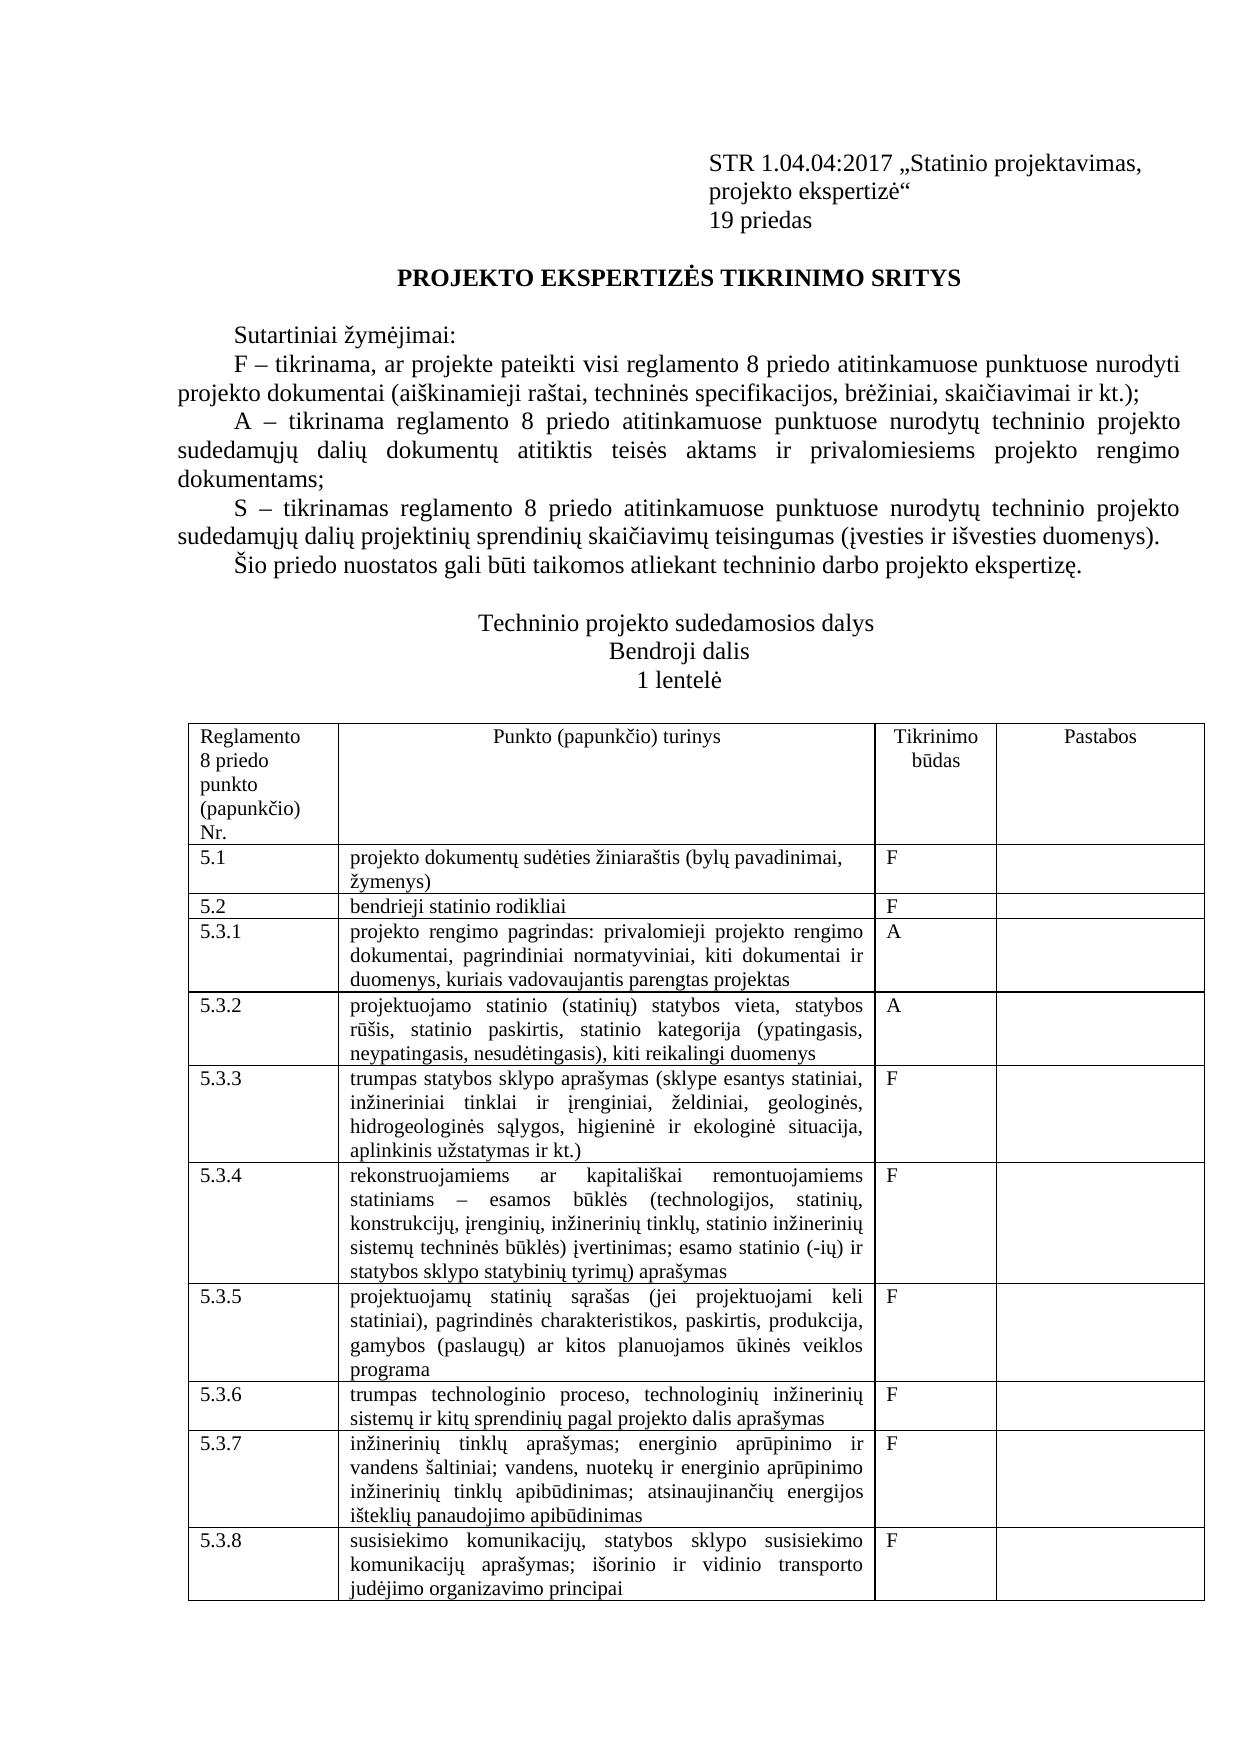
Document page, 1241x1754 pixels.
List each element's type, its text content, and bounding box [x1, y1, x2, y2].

table_cell 5.3.8 [189, 1528, 338, 1600]
table_cell [997, 1066, 1204, 1162]
table_cell [997, 894, 1204, 918]
table_cell 5.3.3 [189, 1066, 338, 1162]
table_cell [997, 1284, 1204, 1381]
text S – tikrinamas reglamento 8 priedo atitinkamuose punktuose nurodytų techninio projekto sudedamųjų dalių projektinių sprendinių skaičiavimų teisingumas (įvesties ir išvesties duomenys). [177, 493, 1181, 550]
table_header Tikrinimo būdas [876, 724, 996, 844]
table_cell [997, 993, 1204, 1065]
table_cell F [876, 1163, 996, 1283]
table_cell A [876, 919, 996, 991]
table_cell projekto rengimo pagrindas: privalomieji projekto rengimo dokumentai, pagrindiniai normatyviniai, kiti dokumentai ir duomenys, kuriais vadovaujantis parengtas projektas [339, 919, 874, 991]
table_cell F [876, 845, 996, 893]
table_cell trumpas technologinio proceso, technologinių inžinerinių sistemų ir kitų sprendinių pagal projekto dalis aprašymas [339, 1382, 874, 1430]
text A – tikrinama reglamento 8 priedo atitinkamuose punktuose nurodytų techninio projekto sudedamųjų dalių dokumentų atitiktis teisės aktams ir privalomiesiems projekto rengimo dokumentams; [177, 406, 1181, 493]
table_cell 5.2 [189, 894, 338, 918]
table_cell 5.3.7 [189, 1431, 338, 1527]
table_cell A [876, 993, 996, 1065]
table_cell 5.3.2 [189, 993, 338, 1065]
table_cell trumpas statybos sklypo aprašymas (sklype esantys statiniai, inžineriniai tinklai ir įrenginiai, želdiniai, geologinės, hidrogeologinės sąlygos, higieninė ir ekologinė situacija, aplinkinis užstatymas ir kt.) [339, 1066, 874, 1162]
table_cell [997, 845, 1204, 893]
table_cell bendrieji statinio rodikliai [339, 894, 874, 918]
table_cell [997, 1528, 1204, 1600]
table_cell rekonstruojamiems ar kapitališkai remontuojamiems statiniams – esamos būklės (technologijos, statinių, konstrukcijų, įrenginių, inžinerinių tinklų, statinio inžinerinių sistemų techninės būklės) įvertinimas; esamo statinio (-ių) ir statybos sklypo statybinių tyrimų) aprašymas [339, 1163, 874, 1283]
text 1 lentelė [177, 665, 1181, 694]
table_cell [997, 919, 1204, 991]
text Sutartiniai žymėjimai: [177, 320, 1181, 349]
table_cell 5.1 [189, 845, 338, 893]
table_header Reglamento 8 priedo punkto (papunkčio) Nr. [189, 724, 338, 844]
table_cell F [876, 1528, 996, 1600]
text PROJEKTO EKSPERTIZĖS TIKRINIMO SRITYS [177, 263, 1181, 291]
table_cell F [876, 1382, 996, 1430]
text Šio priedo nuostatos gali būti taikomos atliekant techninio darbo projekto ekspertizę. [177, 550, 1181, 579]
table_cell F [876, 1284, 996, 1381]
table_cell susisiekimo komunikacijų, statybos sklypo susisiekimo komunikacijų aprašymas; išorinio ir vidinio transporto judėjimo organizavimo principai [339, 1528, 874, 1600]
table_cell 5.3.4 [189, 1163, 338, 1283]
table_cell F [876, 894, 996, 918]
table_header Punkto (papunkčio) turinys [339, 724, 874, 844]
table_header Pastabos [997, 724, 1204, 844]
table_cell 5.3.1 [189, 919, 338, 991]
table_cell inžinerinių tinklų aprašymas; energinio aprūpinimo ir vandens šaltiniai; vandens, nuotekų ir energinio aprūpinimo inžinerinių tinklų apibūdinimas; atsinaujinančių energijos išteklių panaudojimo apibūdinimas [339, 1431, 874, 1527]
table_cell [997, 1163, 1204, 1283]
table_cell 5.3.6 [189, 1382, 338, 1430]
table_cell F [876, 1066, 996, 1162]
text 19 priedas [709, 205, 1181, 234]
text Techninio projekto sudedamosios dalys [177, 608, 1181, 636]
table_cell F [876, 1431, 996, 1527]
text F – tikrinama, ar projekte pateikti visi reglamento 8 priedo atitinkamuose punktuose nurodyti projekto dokumentai (aiškinamieji raštai, techninės specifikacijos, brėžiniai, skaičiavimai ir kt.); [177, 349, 1181, 406]
text STR 1.04.04:2017 „Statinio projektavimas, projekto ekspertizė“ [709, 148, 1181, 205]
table_cell projektuojamo statinio (statinių) statybos vieta, statybos rūšis, statinio paskirtis, statinio kategorija (ypatingasis, neypatingasis, nesudėtingasis), kiti reikalingi duomenys [339, 993, 874, 1065]
text Bendroji dalis [177, 636, 1181, 665]
table_cell [997, 1382, 1204, 1430]
table_cell projekto dokumentų sudėties žiniaraštis (bylų pavadinimai, žymenys) [339, 845, 874, 893]
table_cell [997, 1431, 1204, 1527]
table_cell projektuojamų statinių sąrašas (jei projektuojami keli statiniai), pagrindinės charakteristikos, paskirtis, produkcija, gamybos (paslaugų) ar kitos planuojamos ūkinės veiklos programa [339, 1284, 874, 1381]
table_cell 5.3.5 [189, 1284, 338, 1381]
